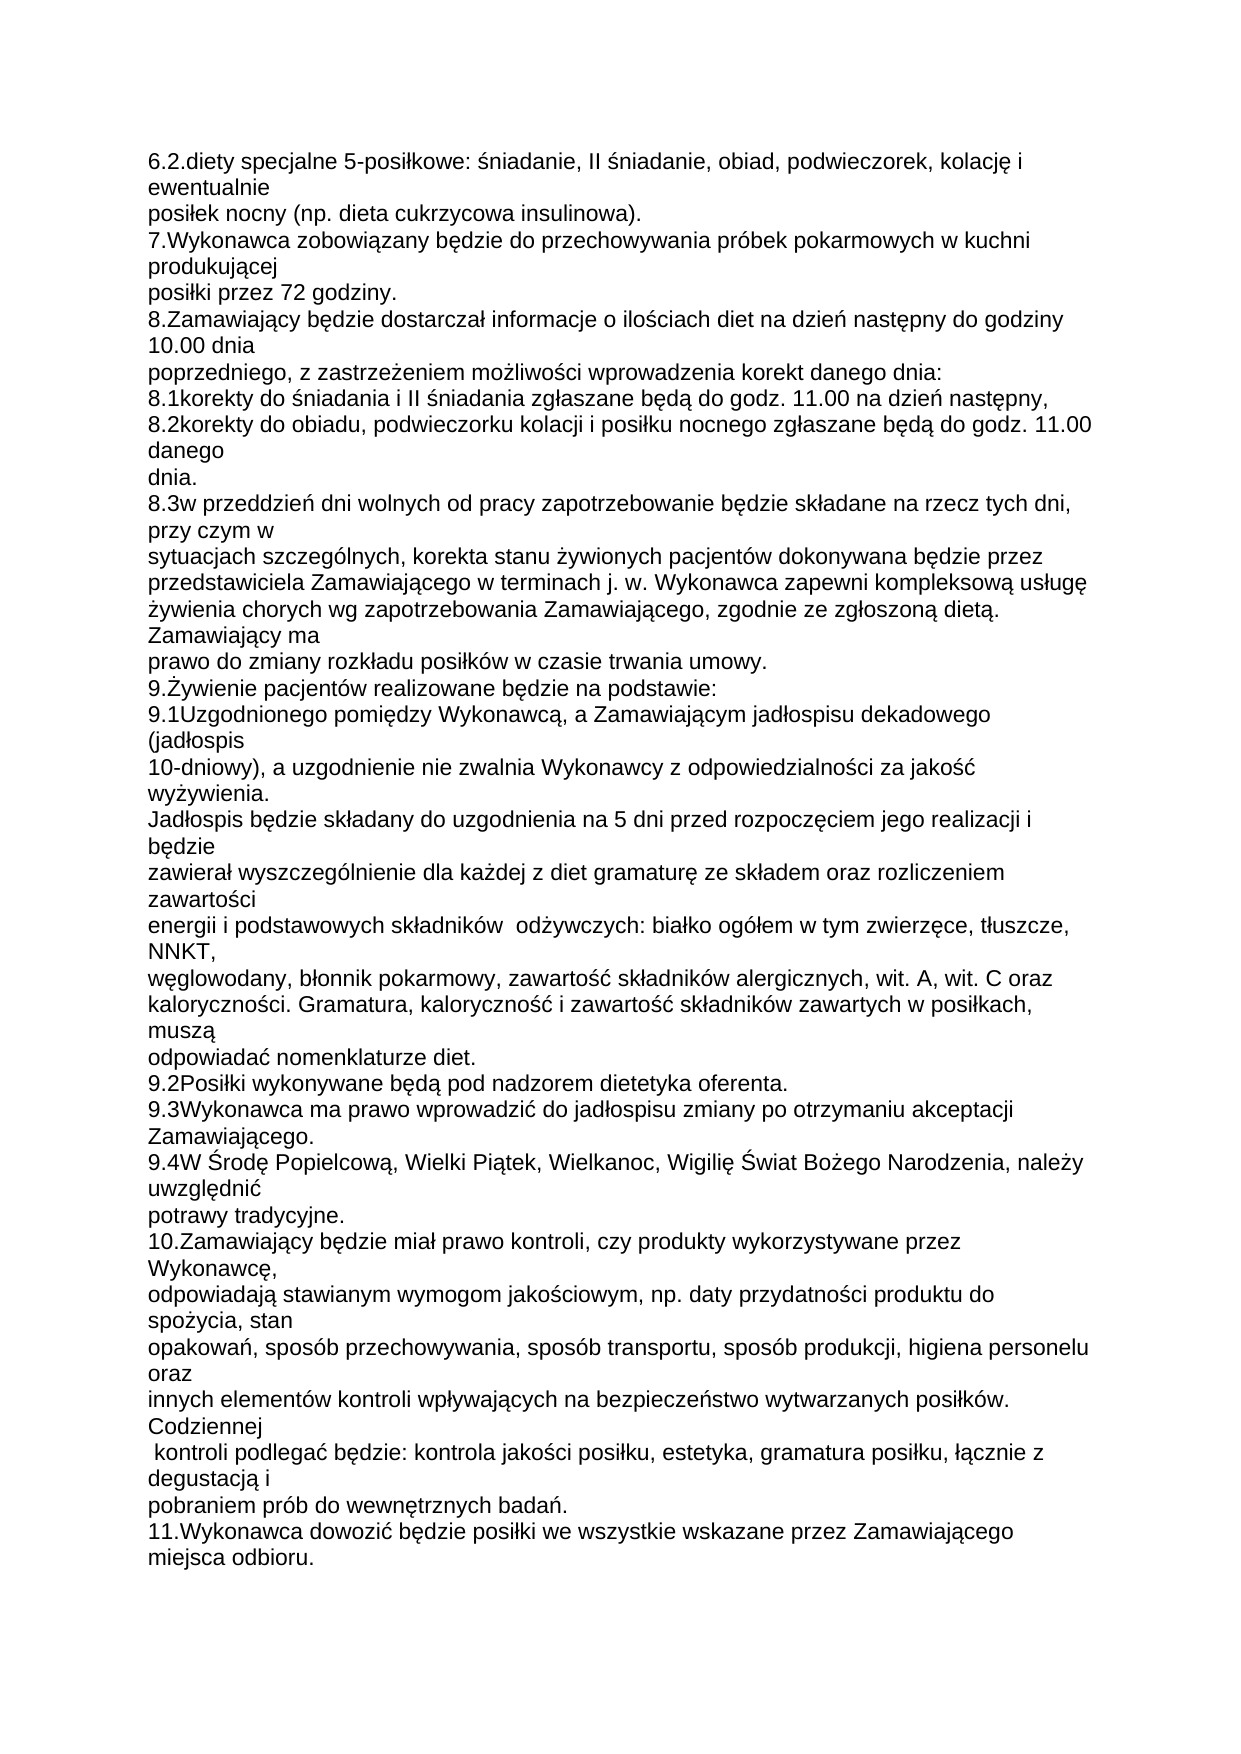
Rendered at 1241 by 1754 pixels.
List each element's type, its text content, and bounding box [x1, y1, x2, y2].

text Jadłospis będzie składany do uzgodnienia na 5 dni przed rozpoczęciem jego realizacji i będzie [148, 806, 1093, 859]
text przedstawiciela Zamawiającego w terminach j. w. Wykonawca zapewni kompleksową usługę [148, 569, 1093, 596]
text kontroli podlegać będzie: kontrola jakości posiłku, estetyka, gramatura posiłku, łącznie z degustacją i [148, 1439, 1093, 1492]
text 11.Wykonawca dowozić będzie posiłki we wszystkie wskazane przez Zamawiającego miejsca odbioru. [148, 1518, 1093, 1571]
text 8.Zamawiający będzie dostarczał informacje o ilościach diet na dzień następny do godziny 10.00 dnia [148, 306, 1093, 358]
text pobraniem prób do wewnętrznych badań. [148, 1492, 1093, 1518]
text zawierał wyszczególnienie dla każdej z diet gramaturę ze składem oraz rozliczeniem zawartości [148, 859, 1093, 912]
text 9.2Posiłki wykonywane będą pod nadzorem dietetyka oferenta. [148, 1070, 1093, 1096]
text 7.Wykonawca zobowiązany będzie do przechowywania próbek pokarmowych w kuchni produkującej [148, 227, 1093, 279]
text potrawy tradycyjne. [148, 1202, 1093, 1228]
text 8.3w przeddzień dni wolnych od pracy zapotrzebowanie będzie składane na rzecz tych dni, przy czym w [148, 490, 1093, 543]
text odpowiadają stawianym wymogom jakościowym, np. daty przydatności produktu do spożycia, stan [148, 1281, 1093, 1333]
text sytuacjach szczególnych, korekta stanu żywionych pacjentów dokonywana będzie przez [148, 543, 1093, 569]
text innych elementów kontroli wpływających na bezpieczeństwo wytwarzanych posiłków. Codziennej [148, 1386, 1093, 1439]
text energii i podstawowych składników odżywczych: białko ogółem w tym zwierzęce, tłuszcze, NNKT, [148, 912, 1093, 964]
text odpowiadać nomenklaturze diet. [148, 1044, 1093, 1070]
text prawo do zmiany rozkładu posiłków w czasie trwania umowy. [148, 648, 1093, 675]
text kaloryczności. Gramatura, kaloryczność i zawartość składników zawartych w posiłkach, muszą [148, 991, 1093, 1044]
text posiłki przez 72 godziny. [148, 279, 1093, 306]
text żywienia chorych wg zapotrzebowania Zamawiającego, zgodnie ze zgłoszoną dietą. Zamawiający ma [148, 596, 1093, 648]
text 8.1korekty do śniadania i II śniadania zgłaszane będą do godz. 11.00 na dzień następny, [148, 385, 1093, 411]
text 9.3Wykonawca ma prawo wprowadzić do jadłospisu zmiany po otrzymaniu akceptacji Zamawiającego. [148, 1096, 1093, 1149]
text 10.Zamawiający będzie miał prawo kontroli, czy produkty wykorzystywane przez Wykonawcę, [148, 1228, 1093, 1281]
text opakowań, sposób przechowywania, sposób transportu, sposób produkcji, higiena personelu oraz [148, 1333, 1093, 1386]
text dnia. [148, 464, 1093, 490]
text poprzedniego, z zastrzeżeniem możliwości wprowadzenia korekt danego dnia: [148, 358, 1093, 385]
text węglowodany, błonnik pokarmowy, zawartość składników alergicznych, wit. A, wit. C oraz [148, 964, 1093, 991]
text 9.Żywienie pacjentów realizowane będzie na podstawie: [148, 675, 1093, 701]
text 9.4W Środę Popielcową, Wielki Piątek, Wielkanoc, Wigilię Świat Bożego Narodzenia, należy uwzględnić [148, 1149, 1093, 1202]
text 6.2.diety specjalne 5-posiłkowe: śniadanie, II śniadanie, obiad, podwieczorek, kolację i ewentualnie [148, 148, 1093, 200]
text posiłek nocny (np. dieta cukrzycowa insulinowa). [148, 200, 1093, 227]
text 9.1Uzgodnionego pomiędzy Wykonawcą, a Zamawiającym jadłospisu dekadowego (jadłospis 10-dniowy), a uzgodnienie nie zwalnia Wykonawcy z odpowiedzialności za jakość wyżywienia. [148, 701, 1093, 806]
text 8.2korekty do obiadu, podwieczorku kolacji i posiłku nocnego zgłaszane będą do godz. 11.00 danego [148, 411, 1093, 464]
